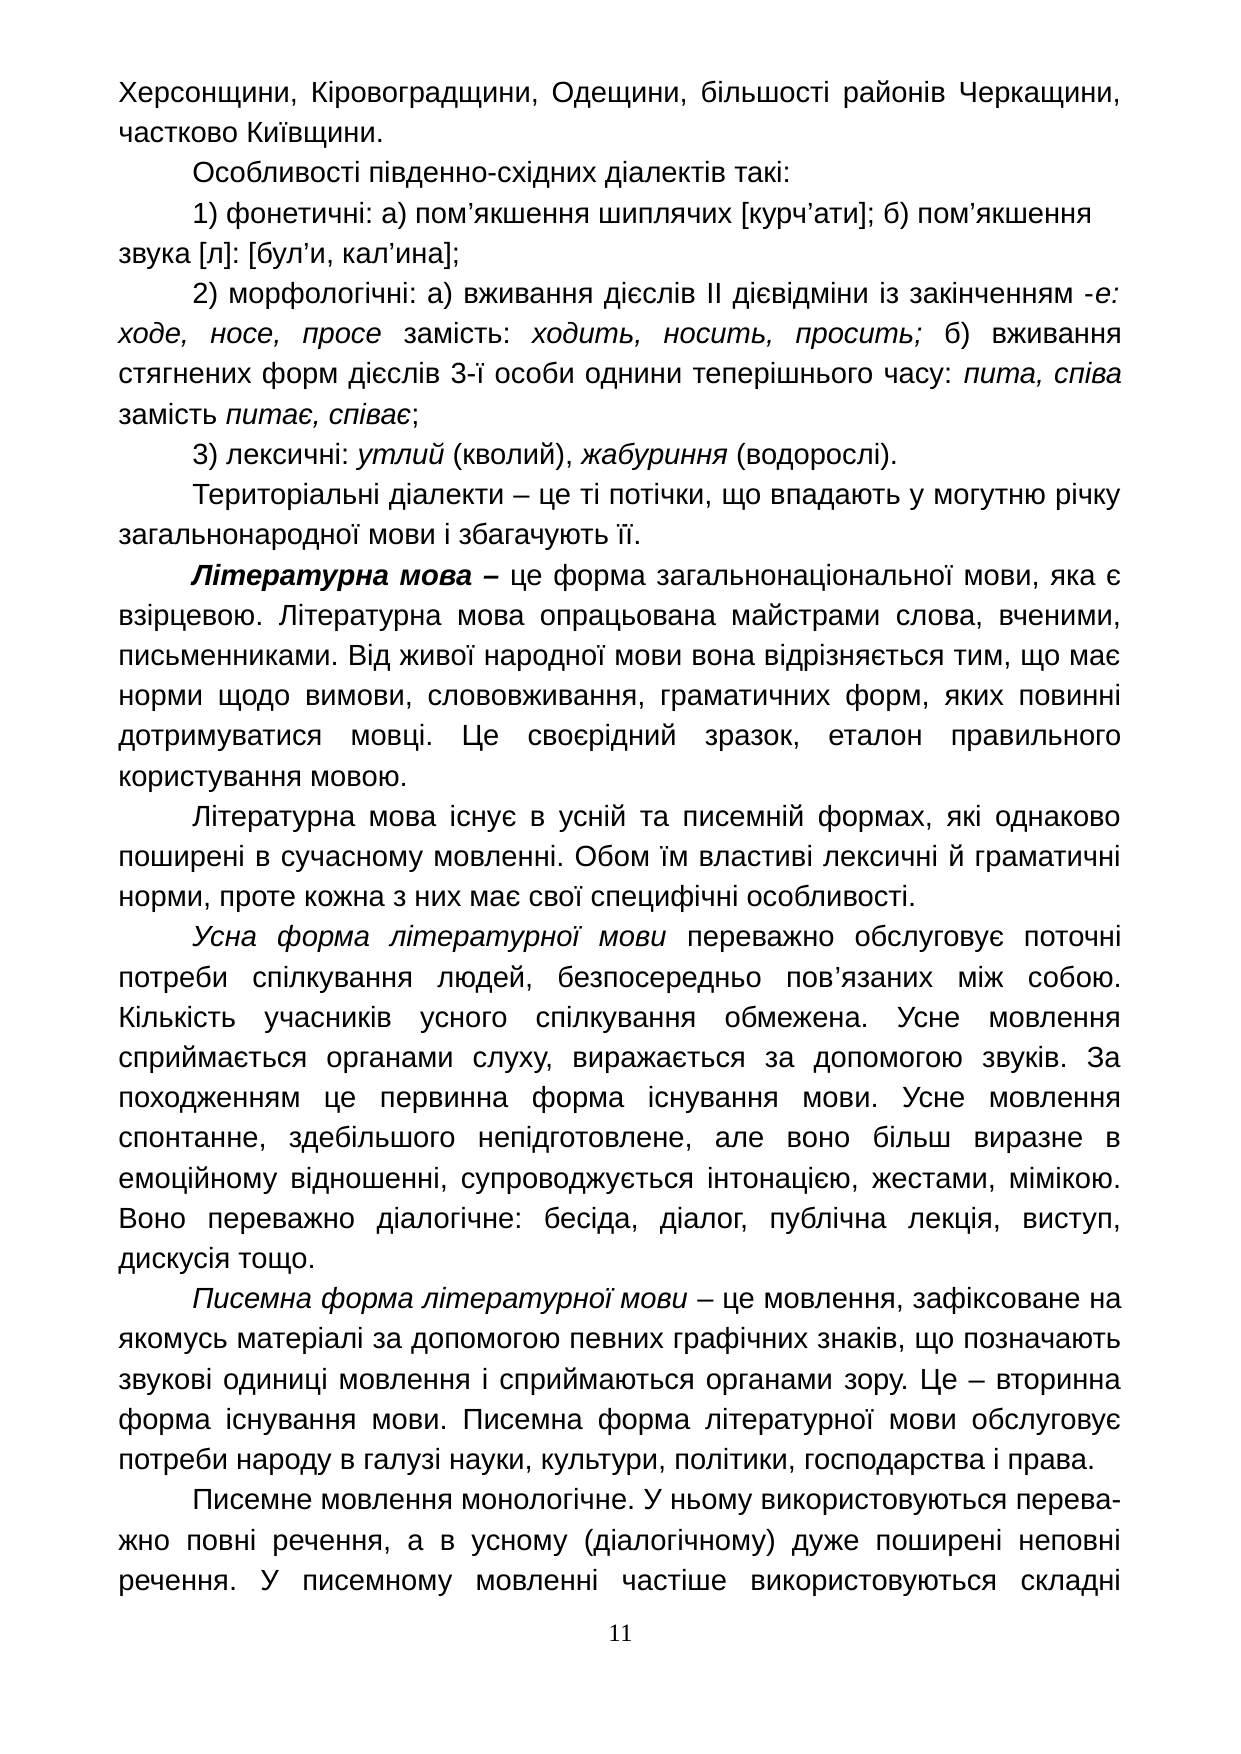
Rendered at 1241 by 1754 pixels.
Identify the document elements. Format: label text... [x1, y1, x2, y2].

text Херсонщини, Кіровоградщини, Одещини, більшості районів Черкащини, частково Київщини. [118, 75, 1122, 149]
text 2) морфологічні: а) вживання дієслів ІІ дієвідміни із закінченням -е: ходе, носе, просе замість: ходить, носить, просить; б) вживання стягнених форм дієслів 3-ї особи однини теперішнього часу: пита, співа замість питає, співає; [118, 276, 1122, 430]
text Усна форма літературної мови переважно обслуговує поточні потреби спілкування людей, безпосередньо пов’язаних між собою. Кількість учасників усного спілкування обмежена. Усне мовлення сприймається органами слуху, виражається за допомогою звуків. За походженням це первинна форма існування мови. Усне мовлення спонтанне, здебільшого непідготовлене, але воно більш виразне в емоційному відношенні, супроводжується інтонацією, жестами, мімікою. Воно переважно діалогічне: бесіда, діалог, публічна лекція, виступ, дискусія тощо. [118, 919, 1122, 1274]
text Територіальні діалекти – це ті потічки, що впадають у могутню річку загальнонародної мови і збагачують її. [118, 477, 1122, 551]
text Писемна форма літературної мови – це мовлення, зафіксоване на якомусь матеріалі за допомогою певних графічних знаків, що позначають звукові одиниці мовлення і сприймаються органами зору. Це – вторинна форма існування мови. Писемна форма літературної мови обслуговує потреби народу в галузі науки, культури, політики, господарства і права. [118, 1281, 1122, 1476]
text Літературна мова існує в усній та писемній формах, які однаково поширені в сучасному мовленні. Обом їм властиві лексичні й граматичні норми, проте кожна з них має свої специфічні особливості. [118, 799, 1122, 913]
text 3) лексичні: утлий (кволий), жабуриння (водорослі). [118, 437, 1122, 470]
text Писемне мовлення монологічне. У ньому використовуються перева-жно повні речення, а в усному (діалогічному) дуже поширені неповні речення. У писемному мовленні частіше використовуються складні [118, 1482, 1122, 1596]
text 1) фонетичні: а) пом’якшення шиплячих [курч’ати]; б) пом’якшення звука [л]: [бул’и, кал’ина]; [118, 196, 1122, 269]
text Особливості південно-східних діалектів такі: [118, 155, 1122, 189]
text Літературна мова – це форма загальнонаціональної мови, яка є взірцевою. Літературна мова опрацьована майстрами слова, вченими, письменниками. Від живої народної мови вона відрізняється тим, що має норми щодо вимови, слововживання, граматичних форм, яких повинні дотримуватися мовці. Це своєрідний зразок, еталон правильного користування мовою. [118, 557, 1122, 792]
